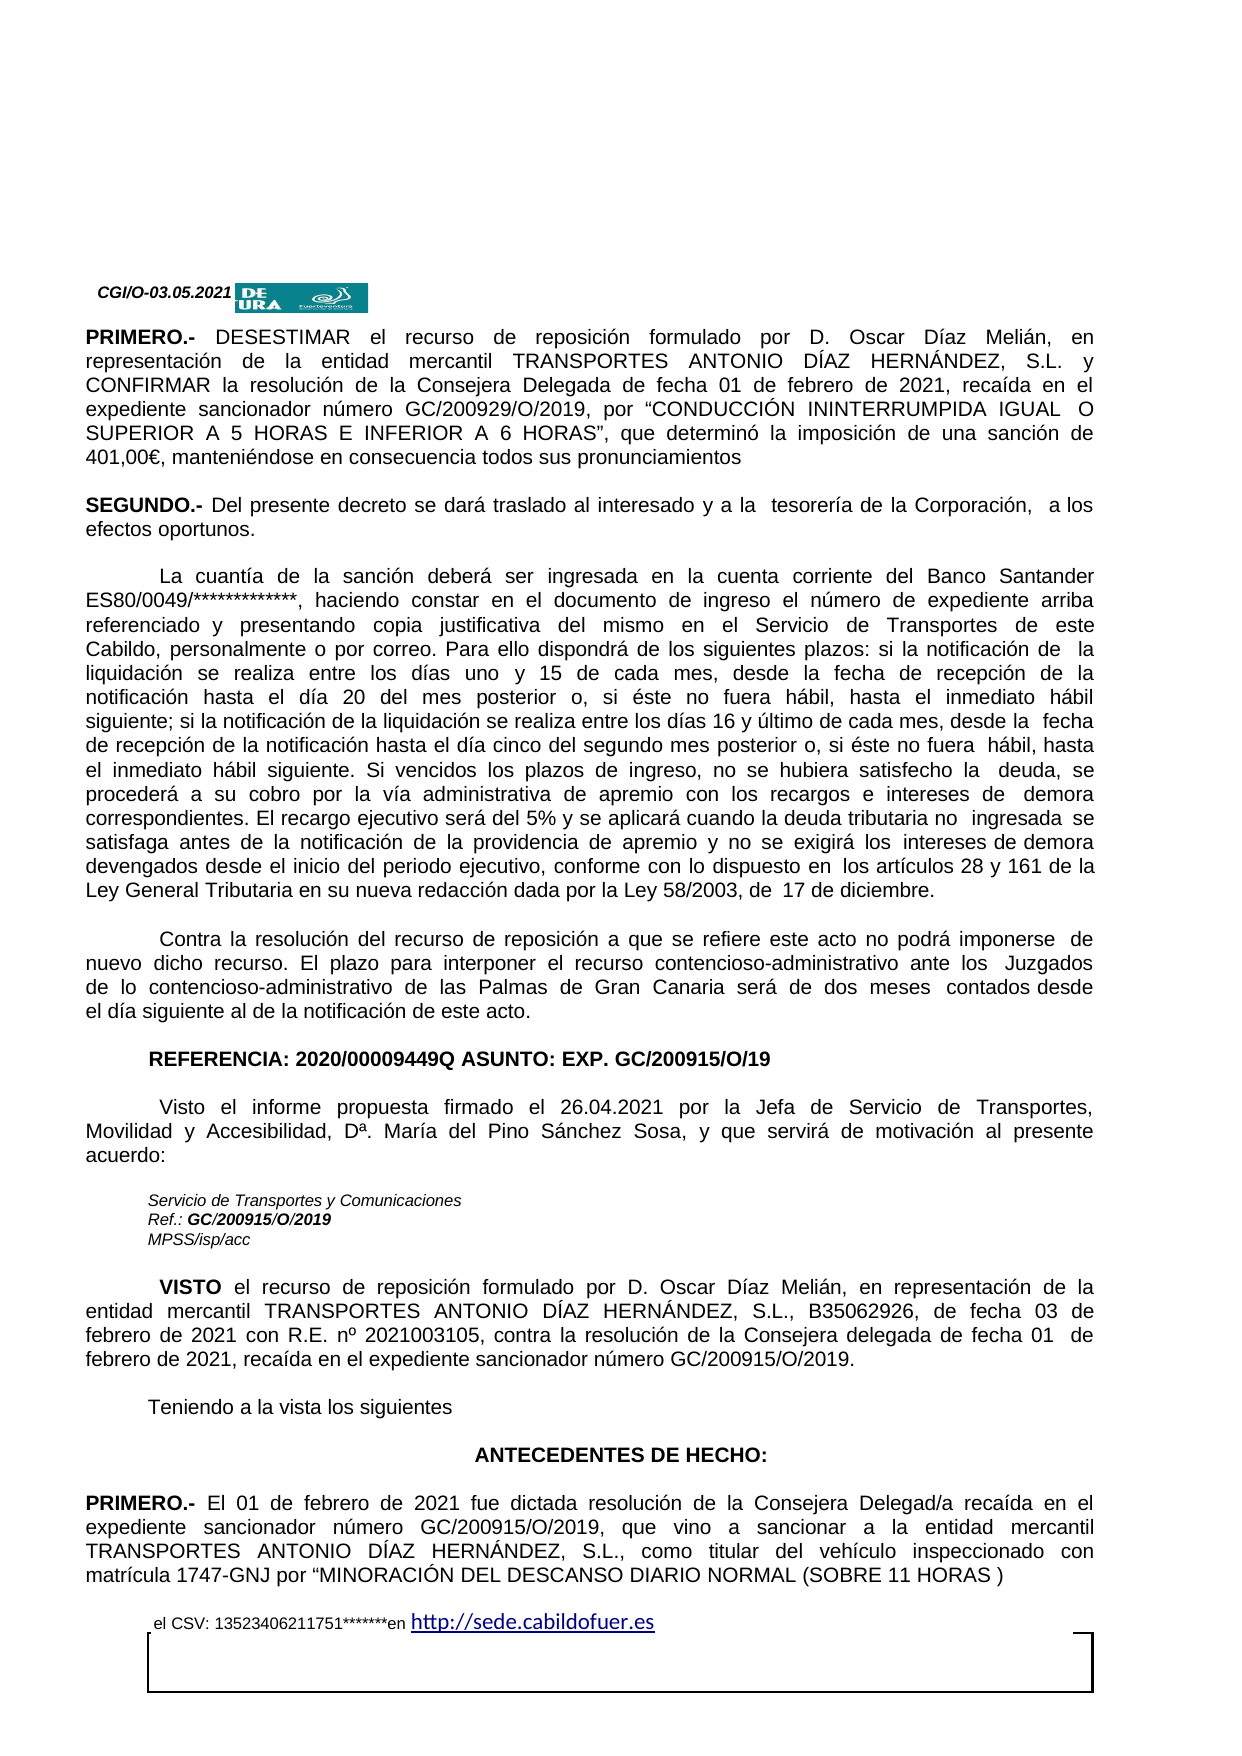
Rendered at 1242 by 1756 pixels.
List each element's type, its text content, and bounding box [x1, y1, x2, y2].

text PRIMERO.- El 01 de febrero de 2021 fue dictada resolución de la Consejera Delegad/a recaída en el expediente sancionador número GC/200915/O/2019, que vino a sancionar a la entidad mercantil TRANSPORTES ANTONIO DÍAZ HERNÁNDEZ, S.L., como titular del vehículo inspeccionado con matrícula 1747-GNJ por “MINORACIÓN DEL DESCANSO DIARIO NORMAL (SOBRE 11 HORAS ) [85, 1490, 1095, 1587]
picture [235, 283, 369, 313]
text MPSS/isp/acc [148, 1229, 1106, 1248]
text SEGUNDO.- Del presente decreto se dará traslado al interesado y a la tesorería de la Corporación, a los efectos oportunos. [85, 493, 1094, 541]
text Servicio de Transportes y Comunicaciones Ref.: GC/200915/O/2019 [148, 1191, 494, 1229]
text Visto el informe propuesta firmado el 26.04.2021 por la Jefa de Servicio de Transportes, Movilidad y Accesibilidad, Dª. María del Pino Sánchez Sosa, y que servirá de motivación al presente acuerdo: [85, 1095, 1094, 1167]
subtitle ANTECEDENTES DE HECHO: [474, 1443, 1106, 1467]
subtitle REFERENCIA: 2020/00009449Q ASUNTO: EXP. GC/200915/O/19 [148, 1047, 1106, 1071]
text La cuantía de la sanción deberá ser ingresada en la cuenta corriente del Banco Santander ES80/0049/*************, haciendo constar en el documento de ingreso el número de expediente arriba referenciado y presentando copia justificativa del mismo en el Servicio de Transportes de este Cabildo, personalmente o por correo. Para ello dispondrá de los siguientes plazos: si la notificación de la liquidación se realiza entre los días uno y 15 de cada mes, desde la fecha de recepción de la notificación hasta el día 20 del mes posterior o, si éste no fuera hábil, hasta el inmediato hábil siguiente; si la notificación de la liquidación se realiza entre los días 16 y último de cada mes, desde la fecha de recepción de la notificación hasta el día cinco del segundo mes posterior o, si éste no fuera hábil, hasta el inmediato hábil siguiente. Si vencidos los plazos de ingreso, no se hubiera satisfecho la deuda, se procederá a su cobro por la vía administrativa de apremio con los recargos e intereses de demora correspondientes. El recargo ejecutivo será del 5% y se aplicará cuando la deuda tributaria no ingresada se satisfaga antes de la notificación de la providencia de apremio y no se exigirá los intereses de demora devengados desde el inicio del periodo ejecutivo, conforme con lo dispuesto en los artículos 28 y 161 de la Ley General Tributaria en su nueva redacción dada por la Ley 58/2003, de 17 de diciembre. [85, 564, 1095, 902]
text Contra la resolución del recurso de reposición a que se refiere este acto no podrá imponerse de nuevo dicho recurso. El plazo para interponer el recurso contencioso-administrativo ante los Juzgados de lo contencioso-administrativo de las Palmas de Gran Canaria será de dos meses contados desde el día siguiente al de la notificación de este acto. [85, 927, 1094, 1023]
text PRIMERO.- DESESTIMAR el recurso de reposición formulado por D. Oscar Díaz Melián, en representación de la entidad mercantil TRANSPORTES ANTONIO DÍAZ HERNÁNDEZ, S.L. y CONFIRMAR la resolución de la Consejera Delegada de fecha 01 de febrero de 2021, recaída en el expediente sancionador número GC/200929/O/2019, por “CONDUCCIÓN ININTERRUMPIDA IGUAL O SUPERIOR A 5 HORAS E INFERIOR A 6 HORAS”, que determinó la imposición de una sanción de 401,00€, manteniéndose en consecuencia todos sus pronunciamientos [85, 324, 1094, 469]
text Teniendo a la vista los siguientes [148, 1395, 1106, 1419]
text VISTO el recurso de reposición formulado por D. Oscar Díaz Melián, en representación de la entidad mercantil TRANSPORTES ANTONIO DÍAZ HERNÁNDEZ, S.L., B35062926, de fecha 03 de febrero de 2021 con R.E. nº 2021003105, contra la resolución de la Consejera delegada de fecha 01 de febrero de 2021, recaída en el expediente sancionador número GC/200915/O/2019. [85, 1275, 1094, 1371]
